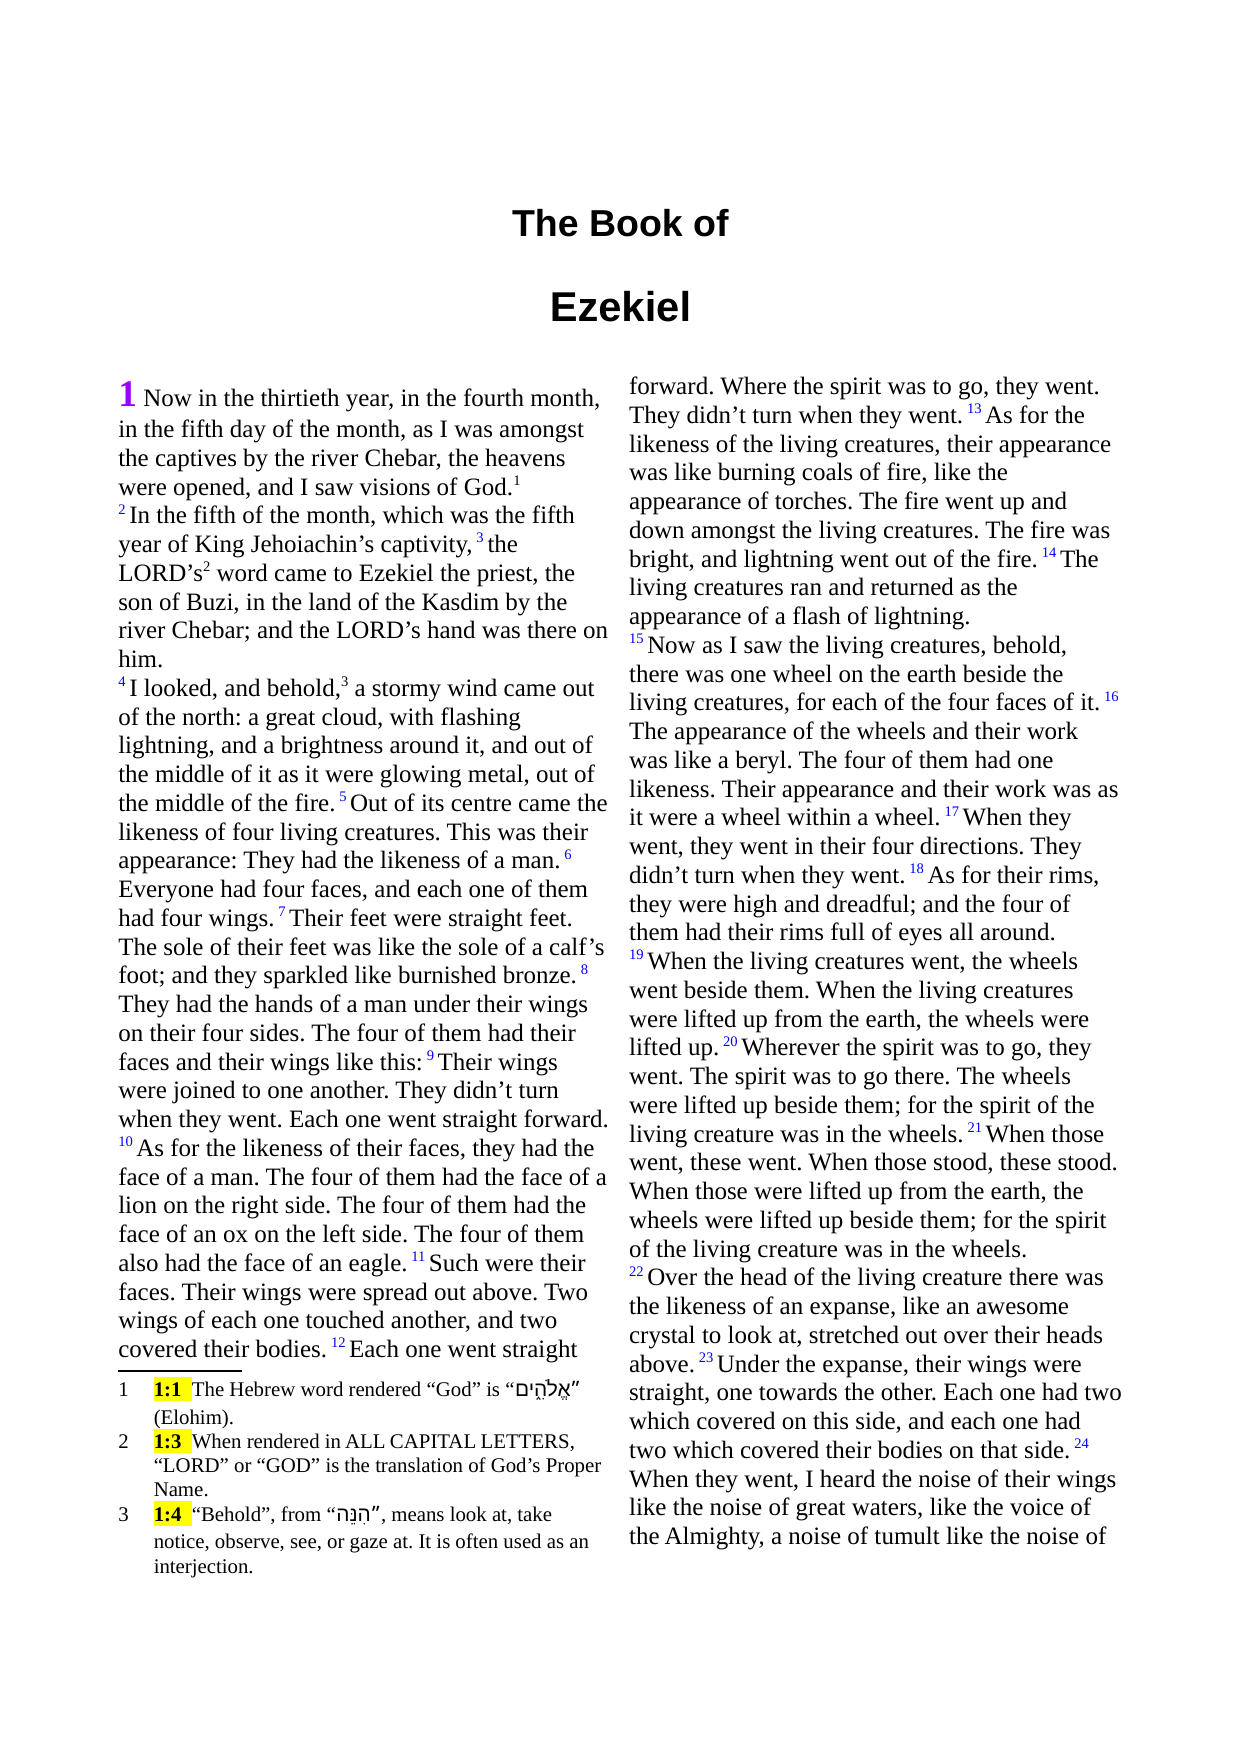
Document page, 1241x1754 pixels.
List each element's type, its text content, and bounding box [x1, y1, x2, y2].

text 4 I looked, and behold, a stormy wind came out of the north: a great cloud, with flashing lightning, and a brightness around it, and out of the middle of it as it were glowing metal, out of the middle of the fire. 5 Out of its centre came the likeness of four living creatures. This was their appearance: They had the likeness of a man. 6 Everyone had four faces, and each one of them had four wings. 7 Their feet were straight feet. The sole of their feet was like the sole of a calf’s foot; and they sparkled like burnished bronze. 8 They had the hands of a man under their wings on their four sides. The four of them had their faces and their wings like this: 9 Their wings were joined to one another. They didn’t turn when they went. Each one went straight forward. [118, 673, 611, 1133]
title The Book of [118, 201, 1122, 244]
text 1:4 “Behold”, from “הִנֵּה”, means look at, take notice, observe, see, or gaze at. It is often used as an interjection. [118, 1501, 611, 1578]
text 19 When the living creatures went, the wheels went beside them. When the living creatures were lifted up from the earth, the wheels were lifted up. 20 Wherever the spirit was to go, they went. The spirit was to go there. The wheels were lifted up beside them; for the spirit of the living creature was in the wheels. 21 When those went, these went. When those stood, these stood. When those were lifted up from the earth, the wheels were lifted up beside them; for the spirit of the living creature was in the wheels. [629, 946, 1122, 1262]
title Ezekiel [118, 282, 1122, 330]
text 22 Over the head of the living creature there was the likeness of an expanse, like an awesome crystal to look at, stretched out over their heads above. 23 Under the expanse, their wings were straight, one towards the other. Each one had two which covered on this side, and each one had two which covered their bodies on that side. 24 When they went, I heard the noise of their wings like the noise of great waters, like the voice of the Almighty, a noise of tumult like the noise of [629, 1262, 1122, 1550]
text 2 In the fifth of the month, which was the fifth year of King Jehoiachin’s captivity, 3 the LORD’s word came to Ezekiel the priest, the son of Buzi, in the land of the Kasdim by the river Chebar; and the LORD’s hand was there on him. [118, 501, 611, 673]
text 10 As for the likeness of their faces, they had the face of a man. The four of them had the face of a lion on the right side. The four of them had the face of an ox on the left side. The four of them also had the face of an eagle. 11 Such were their faces. Their wings were spread out above. Two wings of each one touched another, and two covered their bodies. 12 Each one went straight [118, 1133, 611, 1363]
text forward. Where the spirit was to go, they went. They didn’t turn when they went. 13 As for the likeness of the living creatures, their appearance was like burning coals of fire, like the appearance of torches. The fire went up and down amongst the living creatures. The fire was bright, and lightning went out of the fire. 14 The living creatures ran and returned as the appearance of a flash of lightning. [629, 371, 1122, 630]
text 15 Now as I saw the living creatures, behold, there was one wheel on the earth beside the living creatures, for each of the four faces of it. 16 The appearance of the wheels and their work was like a beryl. The four of them had one likeness. Their appearance and their work was as it were a wheel within a wheel. 17 When they went, they went in their four directions. They didn’t turn when they went. 18 As for their rims, they were high and dreadful; and the four of them had their rims full of eyes all around. [629, 630, 1122, 946]
text 1 Now in the thirtieth year, in the fourth month, in the fifth day of the month, as I was amongst the captives by the river Chebar, the heavens were opened, and I saw visions of God. [118, 371, 611, 501]
text 1:1 The Hebrew word rendered “God” is “אֱלֹהִ֑ים” (Elohim). [118, 1377, 611, 1429]
text 1:3 When rendered in ALL CAPITAL LETTERS, “LORD” or “GOD” is the translation of God’s Proper Name. [118, 1429, 611, 1501]
